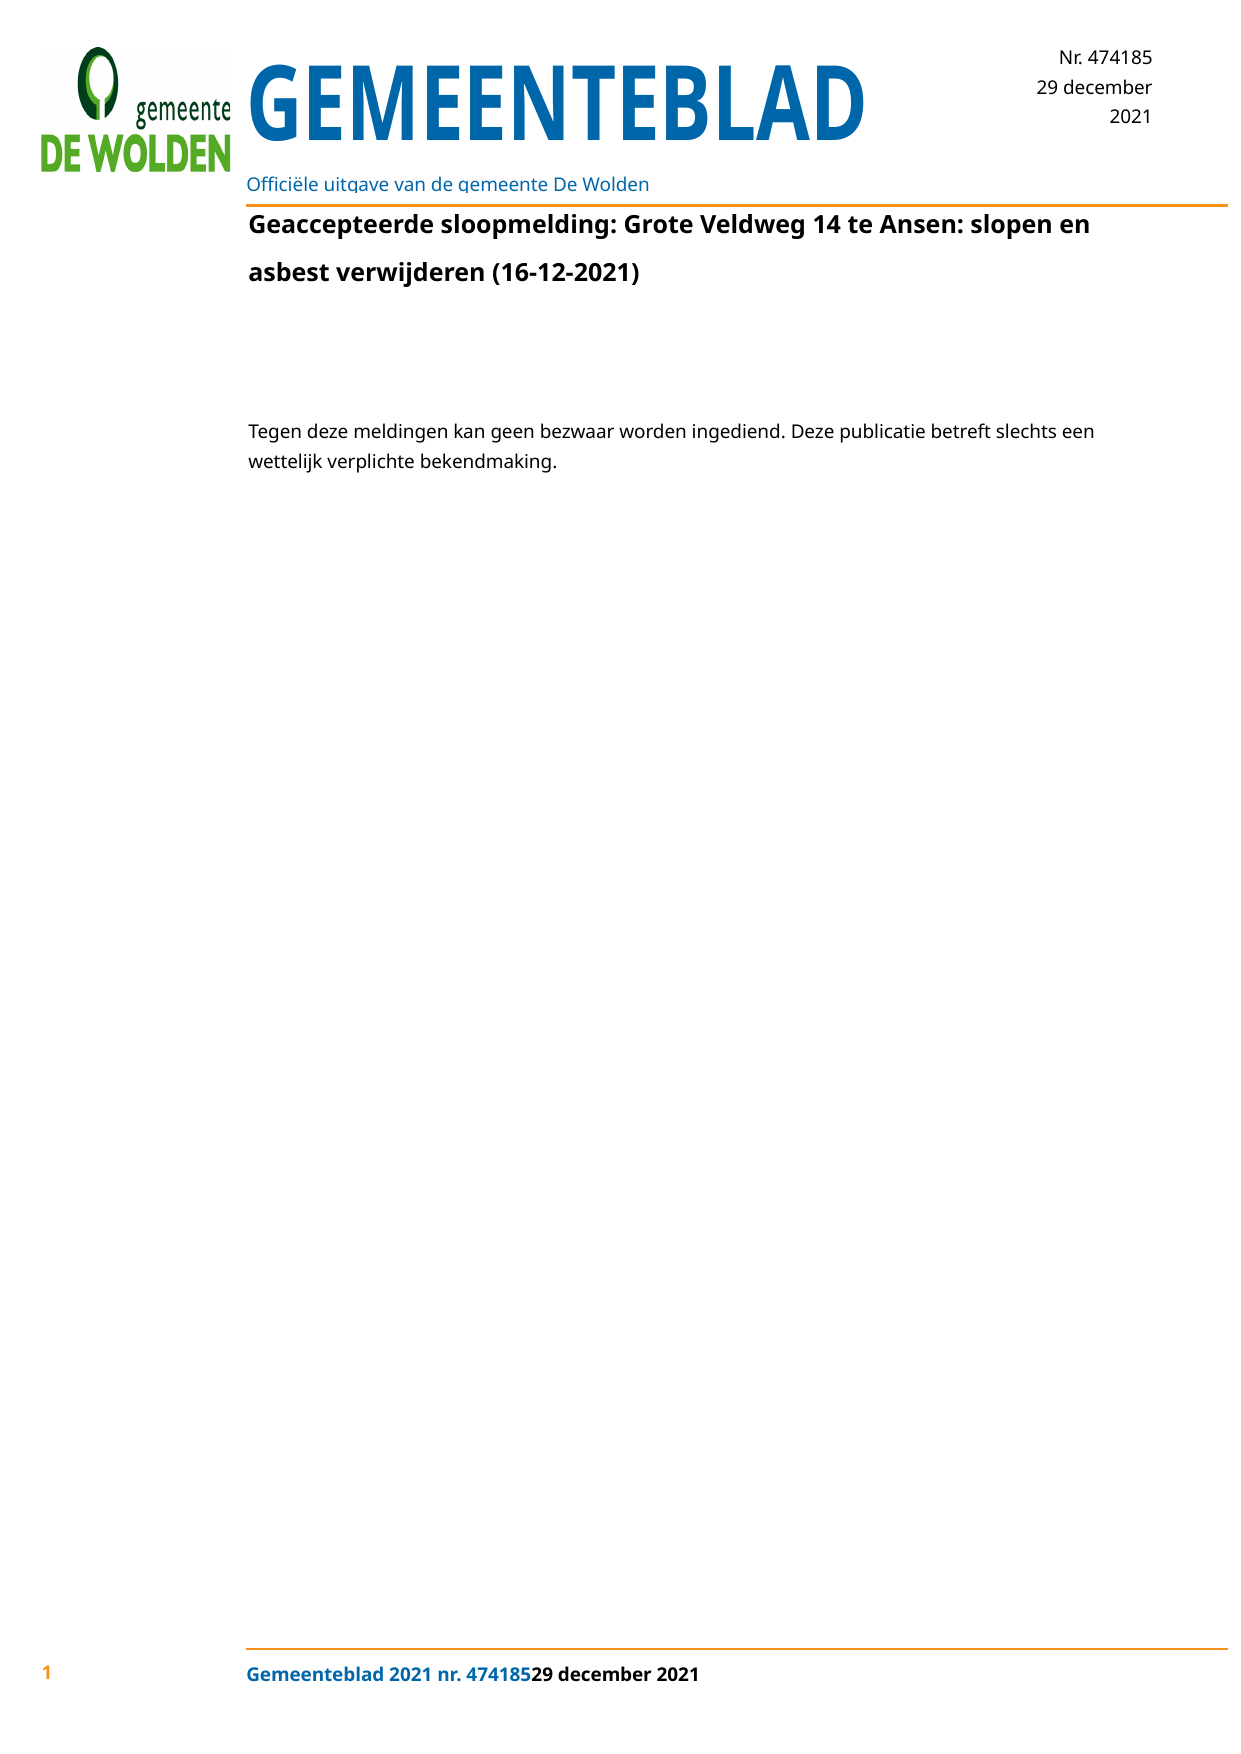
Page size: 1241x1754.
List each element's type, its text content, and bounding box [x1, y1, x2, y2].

picture [41, 47, 231, 172]
text Tegen deze meldingen kan geen bezwaar worden ingediend. Deze publicatie betreft slechts een wettelijk verplichte bekendmaking. [248, 419, 1152, 474]
text Geaccepteerde sloopmelding: Grote Veldweg 14 te Ansen: slopen en asbest verwijderen (16-12-2021) [248, 207, 1152, 288]
